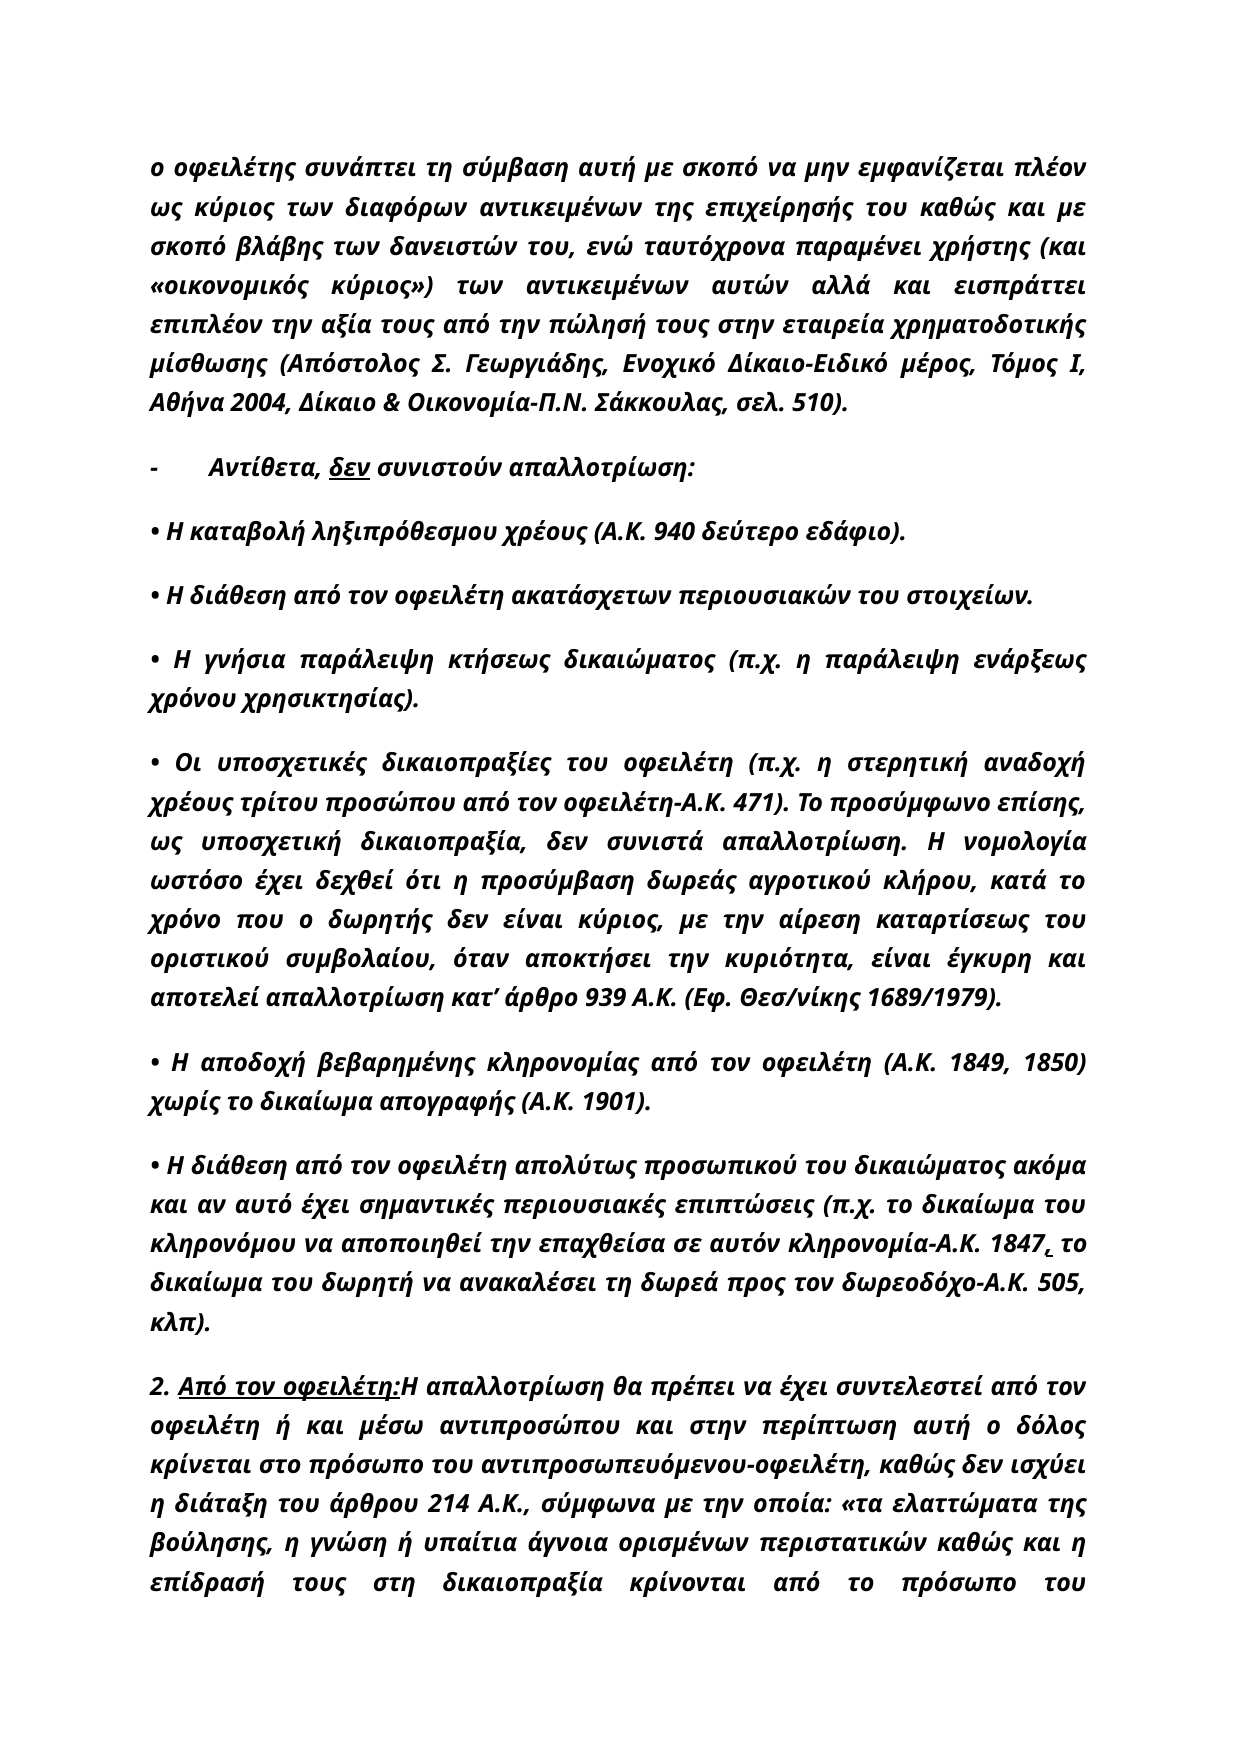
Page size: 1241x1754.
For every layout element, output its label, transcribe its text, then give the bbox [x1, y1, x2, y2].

text • Η καταβολή ληξιπρόθεσμου χρέους (Α.Κ. 940 δεύτερο εδάφιο). [150, 513, 1090, 547]
text • Η διάθεση από τον οφειλέτη ακατάσχετων περιουσιακών του στοιχείων. [150, 577, 1090, 612]
text • Η αποδοχή βεβαρημένης κληρονομίας από τον οφειλέτη (Α.Κ. 1849, 1850) χωρίς το δικαίωμα απογραφής (Α.Κ. 1901). [150, 1044, 1090, 1117]
text • Η γνήσια παράλειψη κτήσεως δικαιώματος (π.χ. η παράλειψη ενάρξεως χρόνου χρησικτησίας). [150, 642, 1090, 715]
text • Οι υποσχετικές δικαιοπραξίες του οφειλέτη (π.χ. η στερητική αναδοχή χρέους τρίτου προσώπου από τον οφειλέτη-Α.Κ. 471). Το προσύμφωνο επίσης, ως υποσχετική δικαιοπραξία, δεν συνιστά απαλλοτρίωση. Η νομολογία ωστόσο έχει δεχθεί ότι η προσύμβαση δωρεάς αγροτικού κλήρου, κατά το χρόνο που ο δωρητής δεν είναι κύριος, με την αίρεση καταρτίσεως του οριστικού συμβολαίου, όταν αποκτήσει την κυριότητα, είναι έγκυρη και αποτελεί απαλλοτρίωση κατ’ άρθρο 939 Α.Κ. (Εφ. Θεσ/νίκης 1689/1979). [150, 745, 1090, 1014]
text ο οφειλέτης συνάπτει τη σύμβαση αυτή με σκοπό να μην εμφανίζεται πλέον ως κύριος των διαφόρων αντικειμένων της επιχείρησής του καθώς και με σκοπό βλάβης των δανειστών του, ενώ ταυτόχρονα παραμένει χρήστης (και «οικονομικός κύριος») των αντικειμένων αυτών αλλά και εισπράττει επιπλέον την αξία τους από την πώλησή τους στην εταιρεία χρηματοδοτικής μίσθωσης (Απόστολος Σ. Γεωργιάδης, Ενοχικό Δίκαιο-Ειδικό μέρος, Τόμος Ι, Αθήνα 2004, Δίκαιο & Οικονομία-Π.Ν. Σάκκουλας, σελ. 510). [150, 150, 1090, 419]
text 2. Από τον οφειλέτη:Η απαλλοτρίωση θα πρέπει να έχει συντελεστεί από τον οφειλέτη ή και μέσω αντιπροσώπου και στην περίπτωση αυτή ο δόλος κρίνεται στο πρόσωπο του αντιπροσωπευόμενου-οφειλέτη, καθώς δεν ισχύει η διάταξη του άρθρου 214 Α.Κ., σύμφωνα με την οποία: «τα ελαττώματα της βούλησης, η γνώση ή υπαίτια άγνοια ορισμένων περιστατικών καθώς και η επίδρασή τους στη δικαιοπραξία κρίνονται από το πρόσωπο του [150, 1368, 1090, 1598]
list - Αντίθετα, δεν συνιστούν απαλλοτρίωση: [150, 449, 1090, 483]
text • Η διάθεση από τον οφειλέτη απολύτως προσωπικού του δικαιώματος ακόμα και αν αυτό έχει σημαντικές περιουσιακές επιπτώσεις (π.χ. το δικαίωμα του κληρονόμου να αποποιηθεί την επαχθείσα σε αυτόν κληρονομία-Α.Κ. 1847, το δικαίωμα του δωρητή να ανακαλέσει τη δωρεά προς τον δωρεοδόχο-Α.Κ. 505, κλπ). [150, 1147, 1090, 1338]
